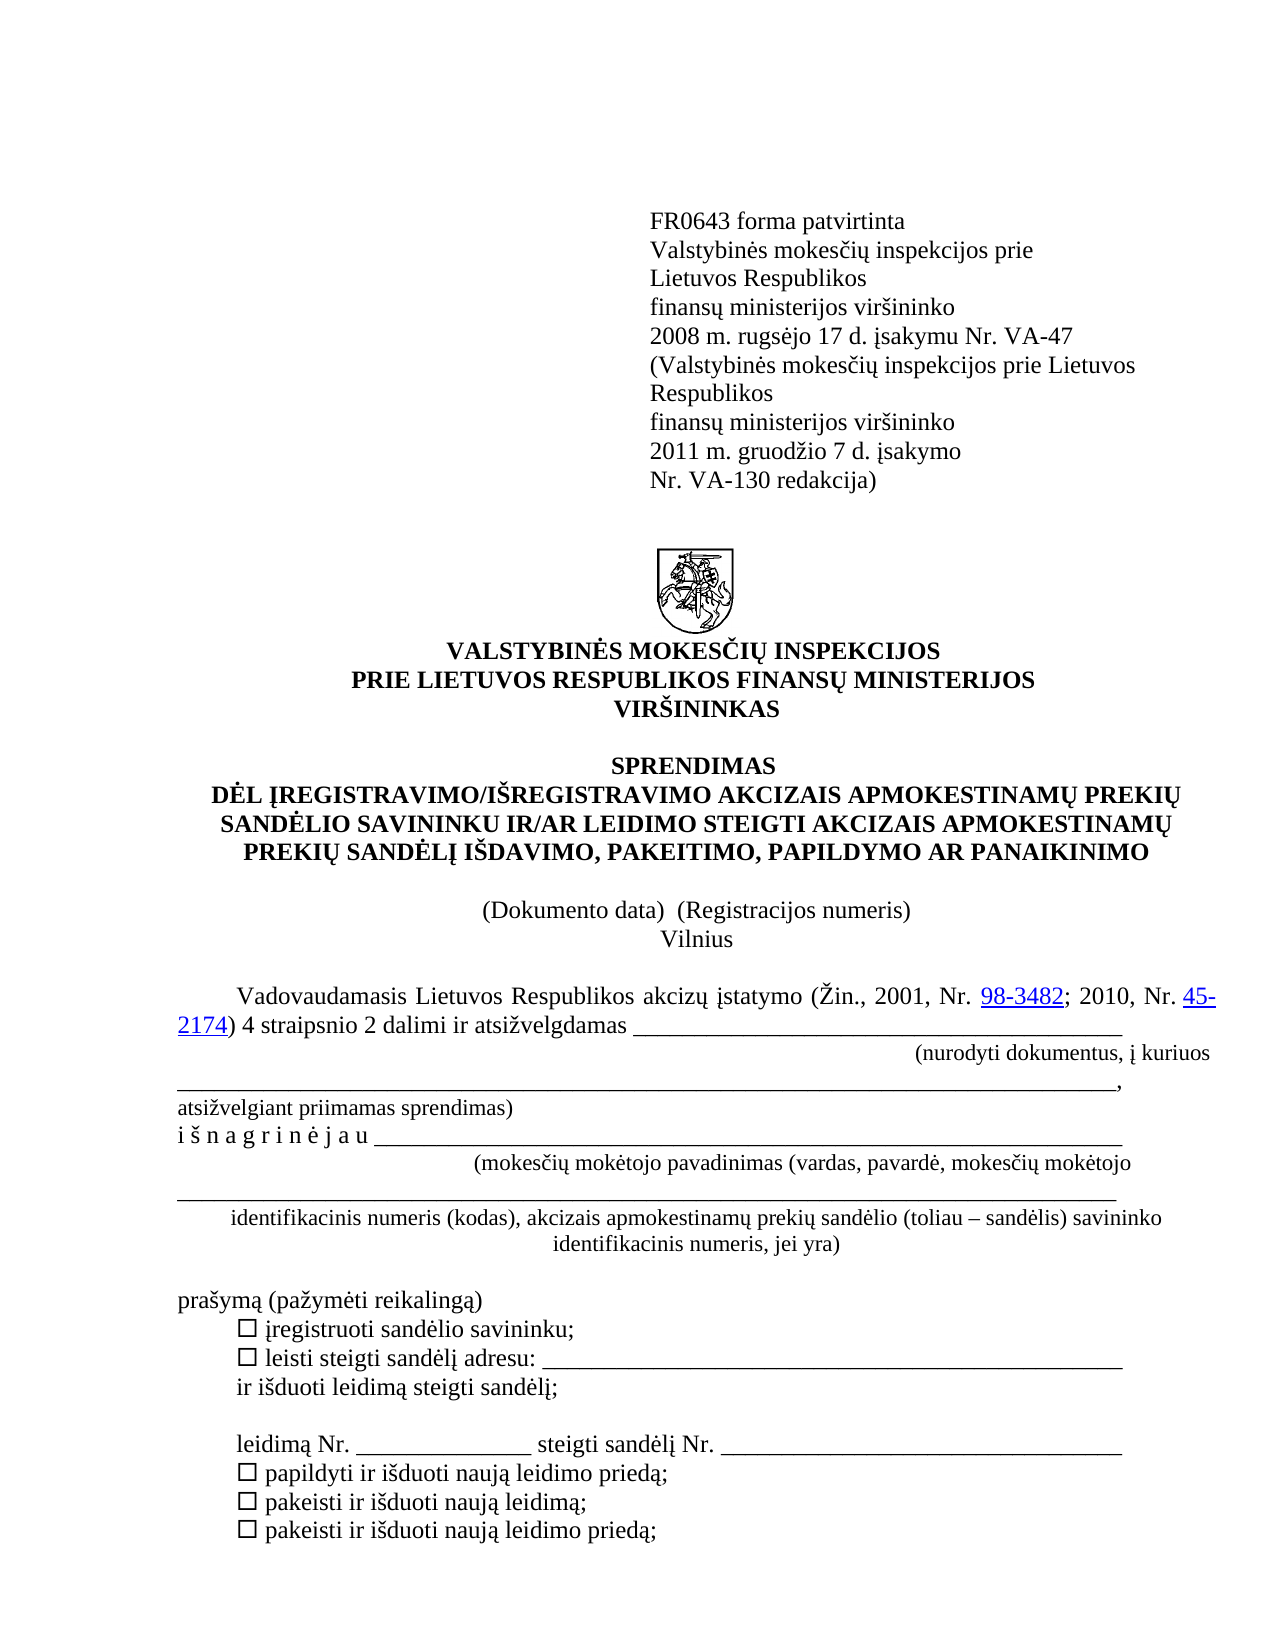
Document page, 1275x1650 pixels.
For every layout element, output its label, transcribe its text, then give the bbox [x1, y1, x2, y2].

text [] pakeisti ir išduoti naują leidimą; [236, 1487, 1216, 1515]
text leidimą Nr. ______________ steigti sandėlį Nr. [236, 1429, 1216, 1458]
text 2008 m. rugsėjo 17 d. įsakymu Nr. VA-47 [649, 321, 1216, 350]
text prašymą (pažymėti reikalingą) [177, 1285, 1216, 1314]
text Vilnius [177, 924, 1216, 952]
text finansų ministerijos viršininko [649, 407, 1216, 436]
text (Valstybinės mokesčių inspekcijos prie Lietuvos Respublikos [649, 350, 1216, 407]
text atsižvelgiant priimamas sprendimas) [177, 1094, 1216, 1120]
text identifikacinis numeris (kodas), akcizais apmokestinamų prekių sandėlio (toliau – sandėlis) savininko identifikacinis numeris, jei yra) [177, 1204, 1216, 1257]
text ir išduoti leidimą steigti sandėlį; [236, 1372, 1216, 1400]
text [] įregistruoti sandėlio savininku; [236, 1314, 1216, 1343]
text Nr. VA-130 redakcija) [649, 465, 1216, 493]
text (Dokumento data) (Registracijos numeris) [177, 895, 1216, 924]
text Valstybinės mokesčių inspekcijos prie [649, 235, 1216, 263]
text FR0643 forma patvirtinta [649, 206, 1216, 235]
text [] pakeisti ir išduoti naują leidimo priedą; [236, 1515, 1216, 1544]
text VALSTYBINĖS MOKESČIŲ INSPEKCIJOS [177, 636, 1216, 665]
text (nurodyti dokumentus, į kuriuos [177, 1039, 1216, 1065]
text PRIE LIETUVOS RESPUBLIKOS FINANSŲ MINISTERIJOS [177, 665, 1216, 694]
text finansų ministerijos viršininko [649, 292, 1216, 321]
text išnagrinėjau [177, 1120, 1216, 1149]
text SPRENDIMAS DĖL ĮREGISTRAVIMO/IŠREGISTRAVIMO AKCIZAIS APMOKESTINAMŲ PREKIŲ SANDĖLIO SAVININKU IR/AR LEIDIMO STEIGTI AKCIZAIS APMOKESTINAMŲ PREKIŲ SANDĖLĮ IŠDAVIMO, PAKEITIMO, PAPILDYMO AR PANAIKINIMO [177, 751, 1216, 866]
text , [177, 1065, 1216, 1094]
text [] papildyti ir išduoti naują leidimo priedą; [236, 1458, 1216, 1487]
text [] leisti steigti sandėlį adresu: [236, 1343, 1216, 1372]
text VIRŠININKAS [177, 694, 1216, 722]
text (mokesčių mokėtojo pavadinimas (vardas, pavardė, mokesčių mokėtojo [390, 1149, 1216, 1175]
text Vadovaudamasis Lietuvos Respublikos akcizų įstatymo (Žin., 2001, Nr. 98-3482; 2010, Nr. 45-2174) 4 straipsnio 2 dalimi ir atsižvelgdamas [177, 981, 1216, 1039]
text 2011 m. gruodžio 7 d. įsakymo [649, 436, 1216, 465]
text (herbas) [177, 522, 1216, 636]
text Lietuvos Respublikos [649, 263, 1216, 292]
